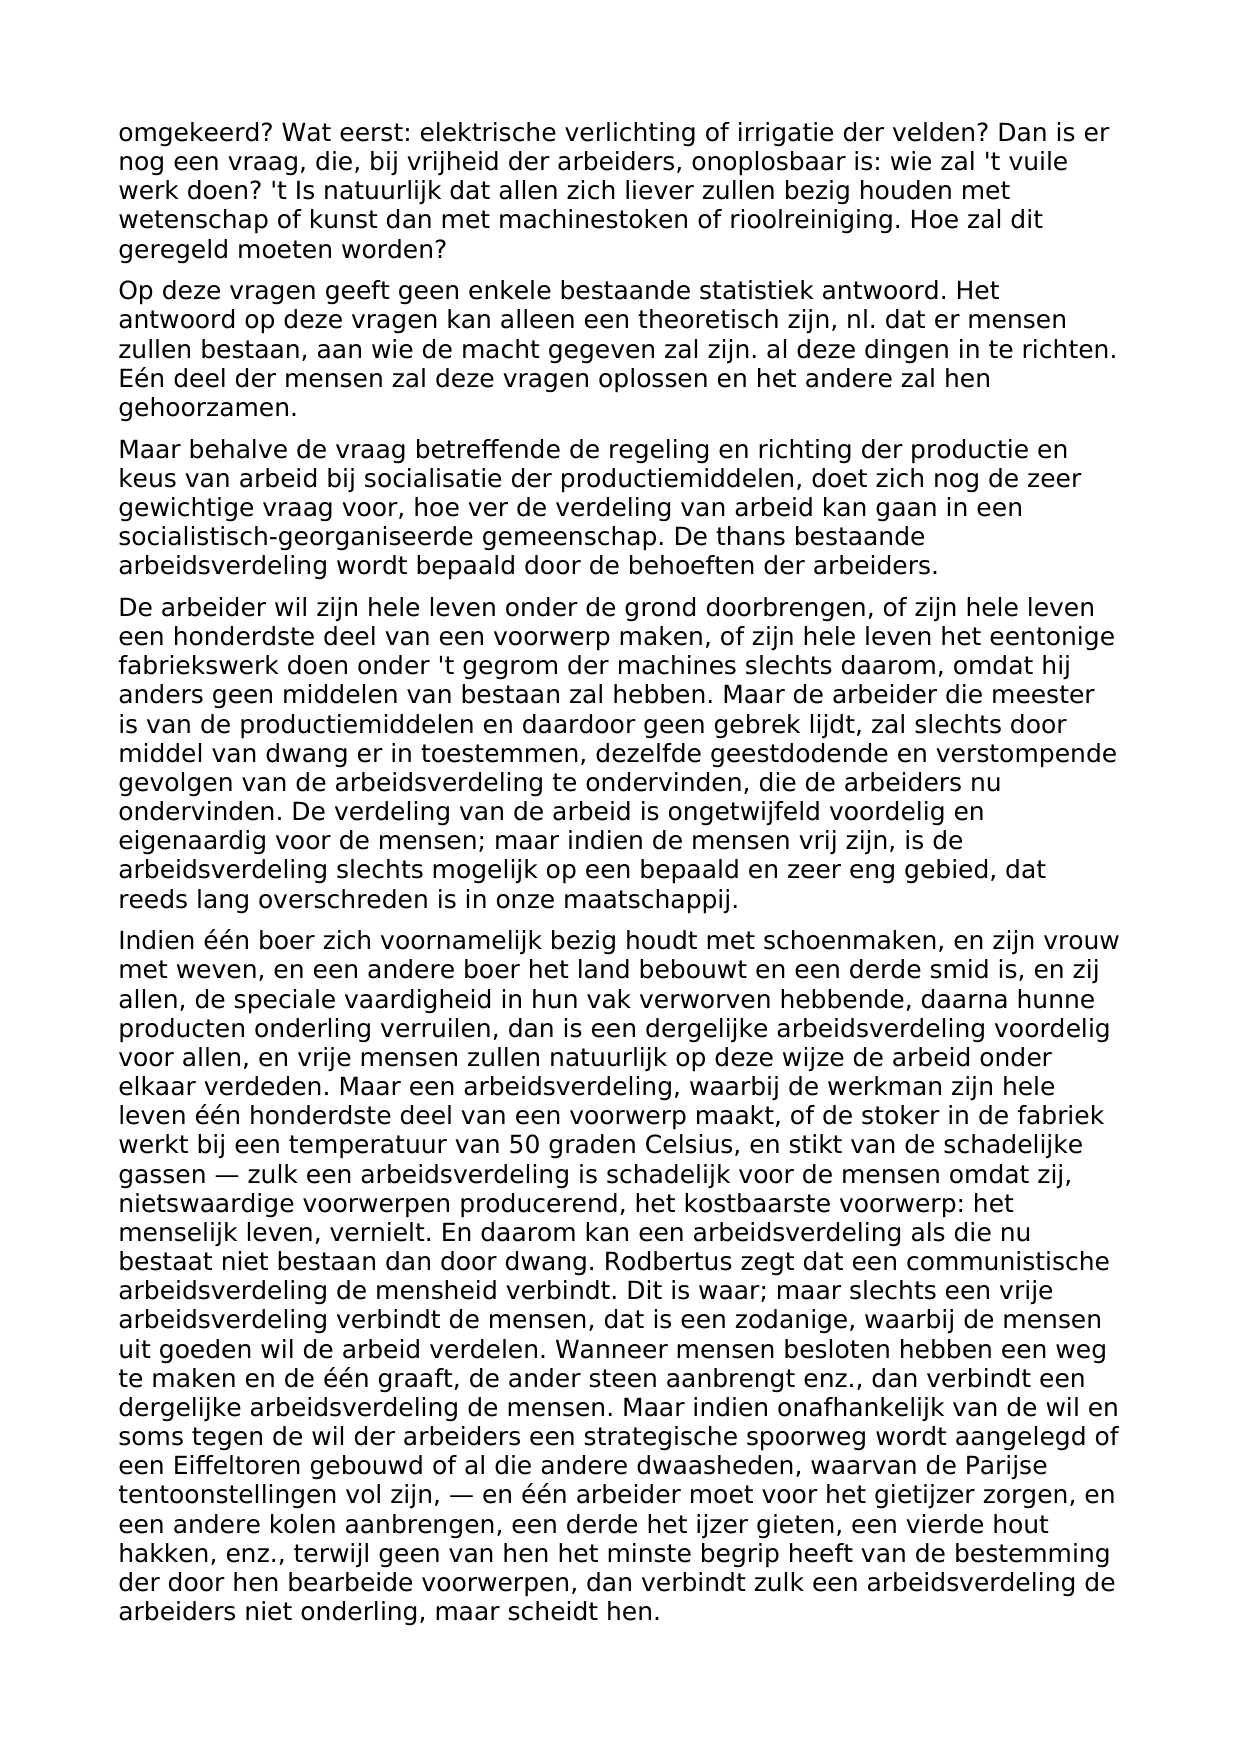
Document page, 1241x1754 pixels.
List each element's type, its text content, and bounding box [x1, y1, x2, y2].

text omgekeerd? Wat eerst: elektrische verlichting of irrigatie der velden? Dan is er nog een vraag, die, bij vrijheid der arbeiders, onoplosbaar is: wie zal 't vuile werk doen? 't Is natuurlijk dat allen zich liever zullen bezig houden met wetenschap of kunst dan met machinestoken of rioolreiniging. Hoe zal dit geregeld moeten worden? [118, 118, 1122, 264]
text Indien één boer zich voornamelijk bezig houdt met schoenmaken, en zijn vrouw met weven, en een andere boer het land bebouwt en een derde smid is, en zij allen, de speciale vaardigheid in hun vak verworven hebbende, daarna hunne producten onderling verruilen, dan is een dergelijke arbeidsverdeling voordelig voor allen, en vrije mensen zullen natuurlijk op deze wijze de arbeid onder elkaar verdeden. Maar een arbeidsverdeling, waarbij de werkman zijn hele leven één honderdste deel van een voorwerp maakt, of de stoker in de fabriek werkt bij een temperatuur van 50 graden Celsius, en stikt van de schadelijke gassen — zulk een arbeidsverdeling is schadelijk voor de mensen omdat zij, nietswaardige voorwerpen producerend, het kostbaarste voorwerp: het menselijk leven, vernielt. En daarom kan een arbeidsverdeling als die nu bestaat niet bestaan dan door dwang. Rodbertus zegt dat een communistische arbeidsverdeling de mensheid verbindt. Dit is waar; maar slechts een vrije arbeidsverdeling verbindt de mensen, dat is een zodanige, waarbij de mensen uit goeden wil de arbeid verdelen. Wanneer mensen besloten hebben een weg te maken en de één graaft, de ander steen aanbrengt enz., dan verbindt een dergelijke arbeidsverdeling de mensen. Maar indien onafhankelijk van de wil en soms tegen de wil der arbeiders een strategische spoorweg wordt aangelegd of een Eiffeltoren gebouwd of al die andere dwaasheden, waarvan de Parijse tentoonstellingen vol zijn, — en één arbeider moet voor het gietijzer zorgen, en een andere kolen aanbrengen, een derde het ijzer gieten, een vierde hout hakken, enz., terwijl geen van hen het minste begrip heeft van de bestemming der door hen bearbeide voorwerpen, dan verbindt zulk een arbeidsverdeling de arbeiders niet onderling, maar scheidt hen. [118, 926, 1122, 1626]
text Maar behalve de vraag betreffende de regeling en richting der productie en keus van arbeid bij socialisatie der productiemiddelen, doet zich nog de zeer gewichtige vraag voor, hoe ver de verdeling van arbeid kan gaan in een socialistisch-georganiseerde gemeenschap. De thans bestaande arbeidsverdeling wordt bepaald door de behoeften der arbeiders. [118, 435, 1122, 581]
text Op deze vragen geeft geen enkele bestaande statistiek antwoord. Het antwoord op deze vragen kan alleen een theoretisch zijn, nl. dat er mensen zullen bestaan, aan wie de macht gegeven zal zijn. al deze dingen in te richten. Eén deel der mensen zal deze vragen oplossen en het andere zal hen gehoorzamen. [118, 276, 1122, 422]
text De arbeider wil zijn hele leven onder de grond doorbrengen, of zijn hele leven een honderdste deel van een voorwerp maken, of zijn hele leven het eentonige fabriekswerk doen onder 't gegrom der machines slechts daarom, omdat hij anders geen middelen van bestaan zal hebben. Maar de arbeider die meester is van de productiemiddelen en daardoor geen gebrek lijdt, zal slechts door middel van dwang er in toestemmen, dezelfde geestdodende en verstompende gevolgen van de arbeidsverdeling te ondervinden, die de arbeiders nu ondervinden. De verdeling van de arbeid is ongetwijfeld voordelig en eigenaardig voor de mensen; maar indien de mensen vrij zijn, is de arbeidsverdeling slechts mogelijk op een bepaald en zeer eng gebied, dat reeds lang overschreden is in onze maatschappij. [118, 593, 1122, 914]
